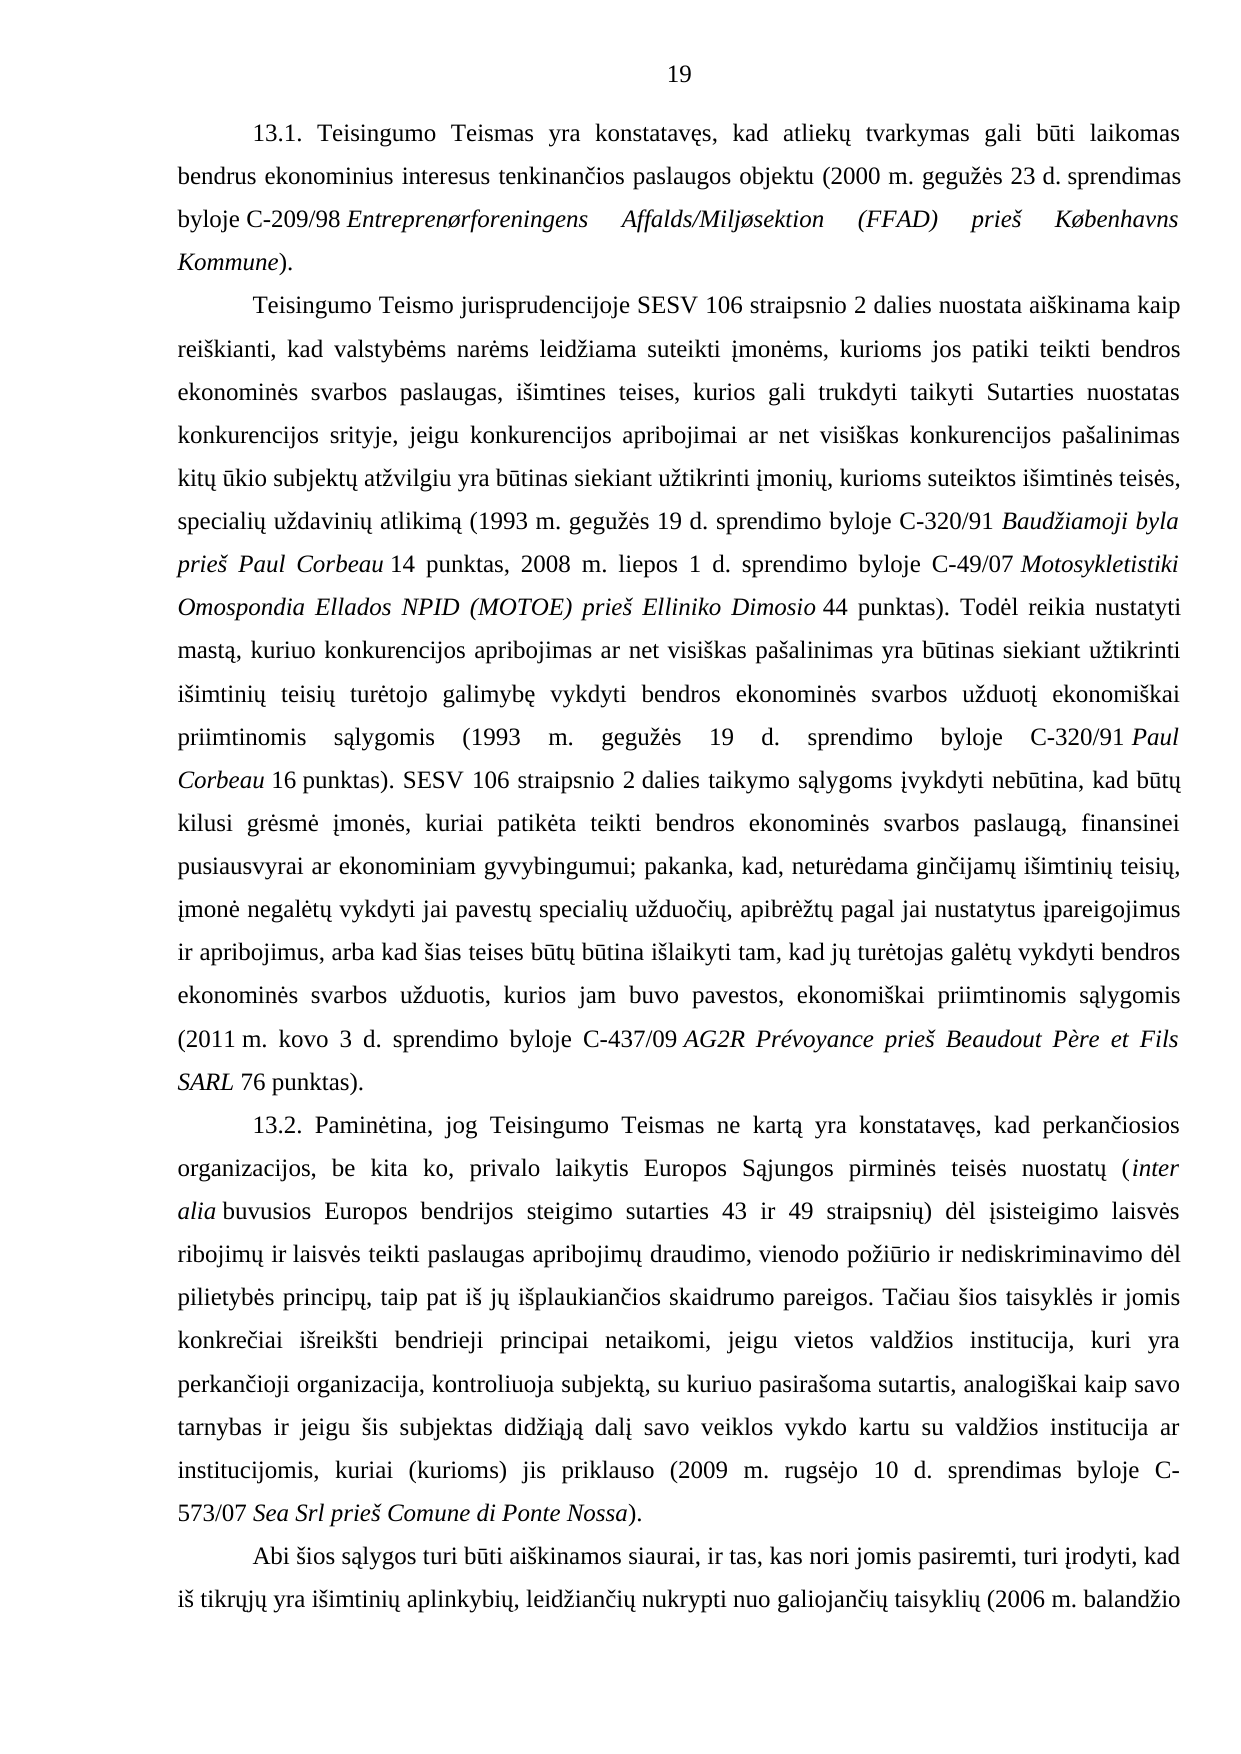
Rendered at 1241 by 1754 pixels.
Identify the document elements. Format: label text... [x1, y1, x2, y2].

text Abi šios sąlygos turi būti aiškinamos siaurai, ir tas, kas nori jomis pasiremti, turi įrodyti, kad iš tikrųjų yra išimtinių aplinkybių, leidžiančių nukrypti nuo galiojančių taisyklių (2006 m. balandžio [177, 1541, 1181, 1613]
text Teisingumo Teismo jurisprudencijoje SESV 106 straipsnio 2 dalies nuostata aiškinama kaip reiškianti, kad valstybėms narėms leidžiama suteikti įmonėms, kurioms jos patiki teikti bendros ekonominės svarbos paslaugas, išimtines teises, kurios gali trukdyti taikyti Sutarties nuostatas konkurencijos srityje, jeigu konkurencijos apribojimai ar net visiškas konkurencijos pašalinimas kitų ūkio subjektų atžvilgiu yra būtinas siekiant užtikrinti įmonių, kurioms suteiktos išimtinės teisės, specialių uždavinių atlikimą (1993 m. gegužės 19 d. sprendimo byloje C-320/91 Baudžiamoji byla prieš Paul Corbeau 14 punktas, 2008 m. liepos 1 d. sprendimo byloje C-49/07 Motosykletistiki Omospondia Ellados NPID (MOTOE) prieš Elliniko Dimosio 44 punktas). Todėl reikia nustatyti mastą, kuriuo konkurencijos apribojimas ar net visiškas pašalinimas yra būtinas siekiant užtikrinti išimtinių teisių turėtojo galimybę vykdyti bendros ekonominės svarbos užduotį ekonomiškai priimtinomis sąlygomis (1993 m. gegužės 19 d. sprendimo byloje C-320/91 Paul Corbeau 16 punktas). SESV 106 straipsnio 2 dalies taikymo sąlygoms įvykdyti nebūtina, kad būtų kilusi grėsmė įmonės, kuriai patikėta teikti bendros ekonominės svarbos paslaugą, finansinei pusiausvyrai ar ekonominiam gyvybingumui; pakanka, kad, neturėdama ginčijamų išimtinių teisių, įmonė negalėtų vykdyti jai pavestų specialių užduočių, apibrėžtų pagal jai nustatytus įpareigojimus ir apribojimus, arba kad šias teises būtų būtina išlaikyti tam, kad jų turėtojas galėtų vykdyti bendros ekonominės svarbos užduotis, kurios jam buvo pavestos, ekonomiškai priimtinomis sąlygomis (2011 m. kovo 3 d. sprendimo byloje C-437/09 AG2R Prévoyance prieš Beaudout Père et Fils SARL 76 punktas). [177, 291, 1181, 1096]
text 13.1. Teisingumo Teismas yra konstatavęs, kad atliekų tvarkymas gali būti laikomas bendrus ekonominius interesus tenkinančios paslaugos objektu (2000 m. gegužės 23 d. sprendimas byloje C-209/98 Entreprenørforeningens Affalds/Miljøsektion (FFAD) prieš Københavns Kommune). [177, 118, 1181, 276]
text 13.2. Paminėtina, jog Teisingumo Teismas ne kartą yra konstatavęs, kad perkančiosios organizacijos, be kita ko, privalo laikytis Europos Sąjungos pirminės teisės nuostatų (inter alia buvusios Europos bendrijos steigimo sutarties 43 ir 49 straipsnių) dėl įsisteigimo laisvės ribojimų ir laisvės teikti paslaugas apribojimų draudimo, vienodo požiūrio ir nediskriminavimo dėl pilietybės principų, taip pat iš jų išplaukiančios skaidrumo pareigos. Tačiau šios taisyklės ir jomis konkrečiai išreikšti bendrieji principai netaikomi, jeigu vietos valdžios institucija, kuri yra perkančioji organizacija, kontroliuoja subjektą, su kuriuo pasirašoma sutartis, analogiškai kaip savo tarnybas ir jeigu šis subjektas didžiąją dalį savo veiklos vykdo kartu su valdžios institucija ar institucijomis, kuriai (kurioms) jis priklauso (2009 m. rugsėjo 10 d. sprendimas byloje C-573/07 Sea Srl prieš Comune di Ponte Nossa). [177, 1110, 1181, 1527]
